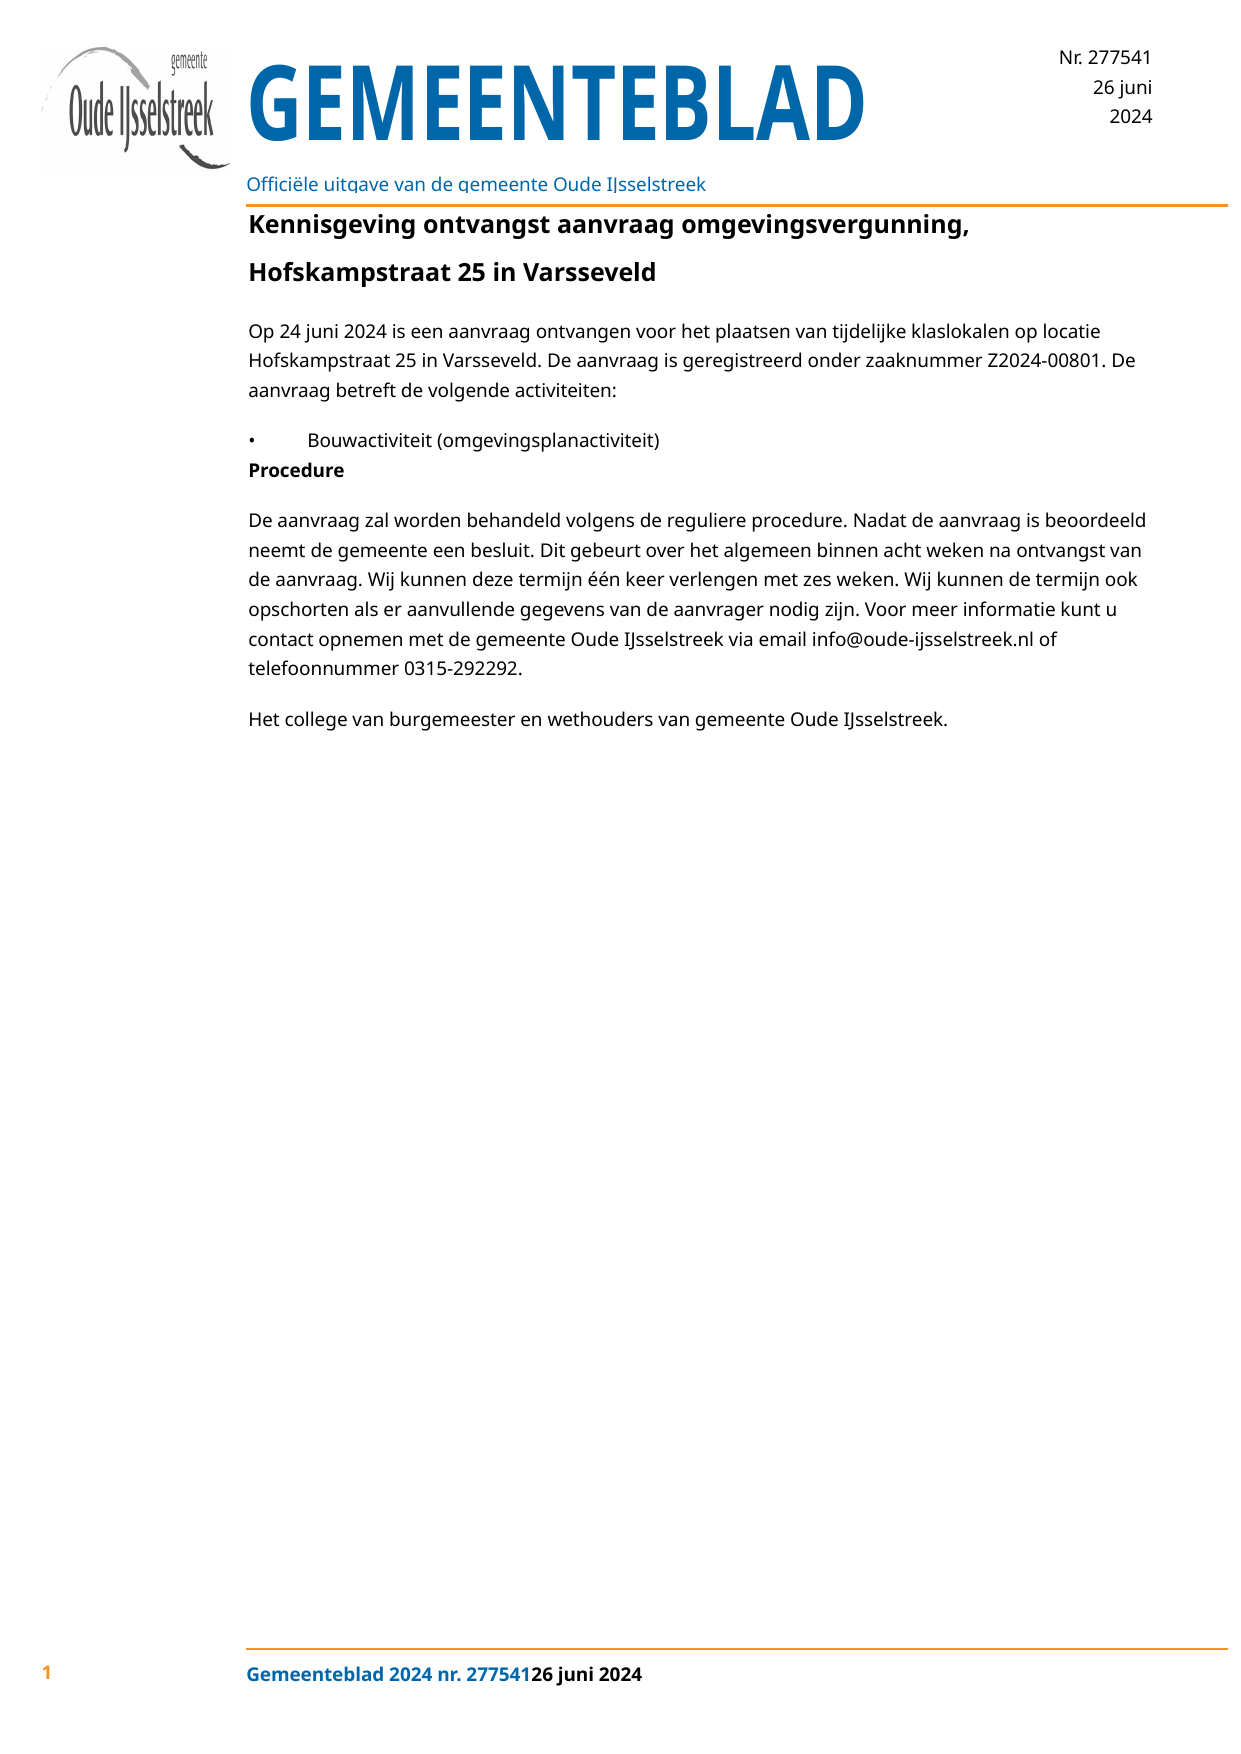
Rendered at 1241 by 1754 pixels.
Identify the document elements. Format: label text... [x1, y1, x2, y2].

text Procedure [248, 457, 1152, 483]
text Kennisgeving ontvangst aanvraag omgevingsvergunning, Hofskampstraat 25 in Varsseveld [248, 207, 1152, 288]
list Bouwactiviteit (omgevingsplanactiviteit) [248, 427, 1152, 453]
picture [41, 47, 231, 172]
text Het college van burgemeester en wethouders van gemeente Oude IJsselstreek. [248, 706, 1152, 732]
text De aanvraag zal worden behandeld volgens de reguliere procedure. Nadat de aanvraag is beoordeeld neemt de gemeente een besluit. Dit gebeurt over het algemeen binnen acht weken na ontvangst van de aanvraag. Wij kunnen deze termijn één keer verlengen met zes weken. Wij kunnen de termijn ook opschorten als er aanvullende gegevens van de aanvrager nodig zijn. Voor meer informatie kunt u contact opnemen met de gemeente Oude IJsselstreek via email info@oude-ijsselstreek.nl of telefoonnummer 0315-292292. [248, 507, 1152, 681]
text Op 24 juni 2024 is een aanvraag ontvangen voor het plaatsen van tijdelijke klaslokalen op locatie Hofskampstraat 25 in Varsseveld. De aanvraag is geregistreerd onder zaaknummer Z2024-00801. De aanvraag betreft de volgende activiteiten: [248, 318, 1152, 403]
